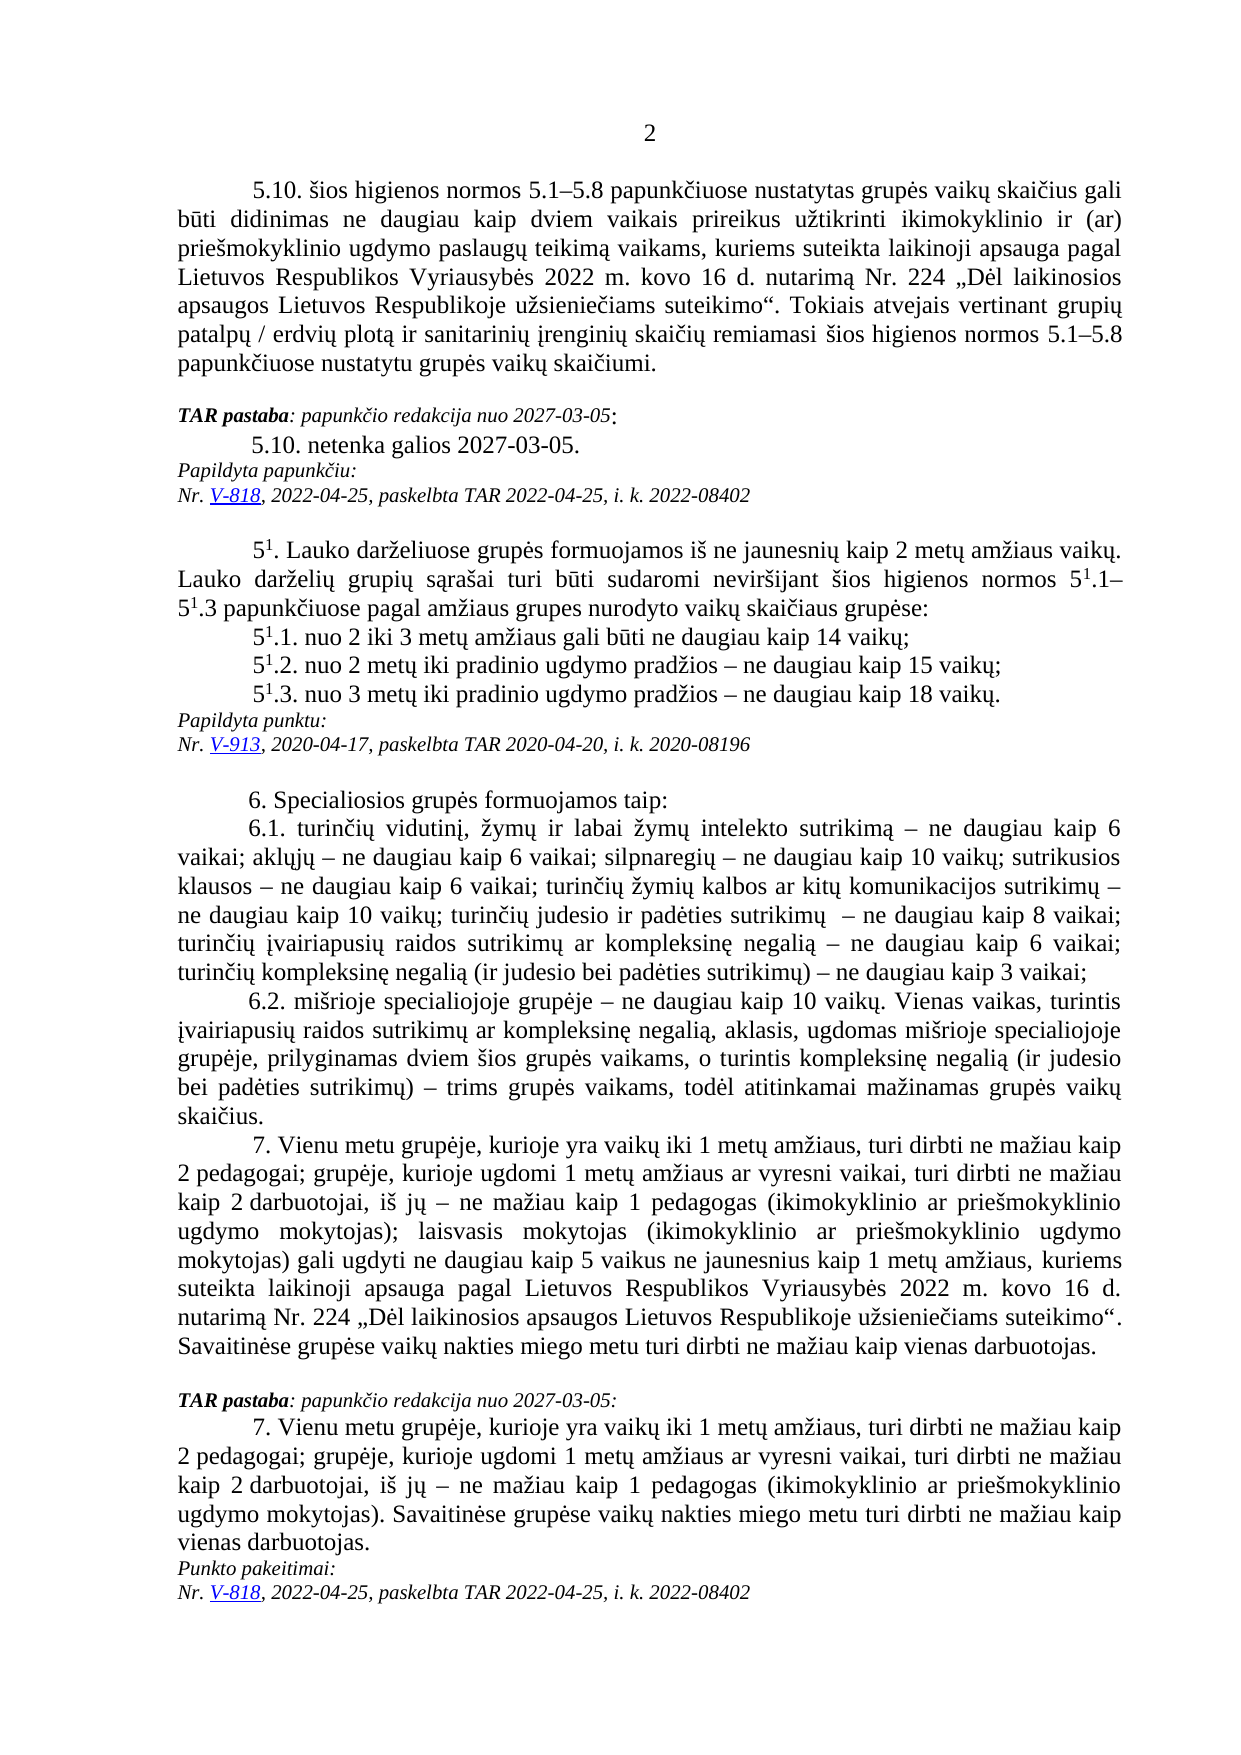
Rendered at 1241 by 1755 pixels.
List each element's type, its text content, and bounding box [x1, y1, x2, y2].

text Punkto pakeitimai: [177, 1556, 1122, 1580]
text 5.10. šios higienos normos 5.1–5.8 papunkčiuose nustatytas grupės vaikų skaičius gali būti didinimas ne daugiau kaip dviem vaikais prireikus užtikrinti ikimokyklinio ir (ar) priešmokyklinio ugdymo paslaugų teikimą vaikams, kuriems suteikta laikinoji apsauga pagal Lietuvos Respublikos Vyriausybės 2022 m. kovo 16 d. nutarimą Nr. 224 „Dėl laikinosios apsaugos Lietuvos Respublikoje užsieniečiams suteikimo“. Tokiais atvejais vertinant grupių patalpų / erdvių plotą ir sanitarinių įrenginių skaičių remiamasi šios higienos normos 5.1–5.8 papunkčiuose nustatytu grupės vaikų skaičiumi. [177, 176, 1122, 377]
text 51.2. nuo 2 metų iki pradinio ugdymo pradžios – ne daugiau kaip 15 vaikų; [177, 650, 1122, 679]
text 6.1. turinčių vidutinį, žymų ir labai žymų intelekto sutrikimą – ne daugiau kaip 6 vaikai; aklųjų – ne daugiau kaip 6 vaikai; silpnaregių – ne daugiau kaip 10 vaikų; sutrikusios klausos – ne daugiau kaip 6 vaikai; turinčių žymių kalbos ar kitų komunikacijos sutrikimų – ne daugiau kaip 10 vaikų; turinčių judesio ir padėties sutrikimų – ne daugiau kaip 8 vaikai; turinčių įvairiapusių raidos sutrikimų ar kompleksinę negalią – ne daugiau kaip 6 vaikai; turinčių kompleksinę negalią (ir judesio bei padėties sutrikimų) – ne daugiau kaip 3 vaikai; [177, 813, 1122, 986]
text TAR pastaba: papunkčio redakcija nuo 2027-03-05: [177, 1388, 1122, 1412]
text Nr. V-913, 2020-04-17, paskelbta TAR 2020-04-20, i. k. 2020-08196 [177, 732, 1122, 756]
text TAR pastaba: papunkčio redakcija nuo 2027-03-05: [177, 401, 1122, 430]
text Papildyta papunkčiu: [177, 458, 1122, 482]
text 51.1. nuo 2 iki 3 metų amžiaus gali būti ne daugiau kaip 14 vaikų; [177, 622, 1122, 650]
text Nr. V-818, 2022-04-25, paskelbta TAR 2022-04-25, i. k. 2022-08402 [177, 1580, 1122, 1604]
text 7. Vienu metu grupėje, kurioje yra vaikų iki 1 metų amžiaus, turi dirbti ne mažiau kaip 2 pedagogai; grupėje, kurioje ugdomi 1 metų amžiaus ar vyresni vaikai, turi dirbti ne mažiau kaip 2 darbuotojai, iš jų – ne mažiau kaip 1 pedagogas (ikimokyklinio ar priešmokyklinio ugdymo mokytojas); laisvasis mokytojas (ikimokyklinio ar priešmokyklinio ugdymo mokytojas) gali ugdyti ne daugiau kaip 5 vaikus ne jaunesnius kaip 1 metų amžiaus, kuriems suteikta laikinoji apsauga pagal Lietuvos Respublikos Vyriausybės 2022 m. kovo 16 d. nutarimą Nr. 224 „Dėl laikinosios apsaugos Lietuvos Respublikoje užsieniečiams suteikimo“. Savaitinėse grupėse vaikų nakties miego metu turi dirbti ne mažiau kaip vienas darbuotojas. [177, 1130, 1122, 1360]
text 51. Lauko darželiuose grupės formuojamos iš ne jaunesnių kaip 2 metų amžiaus vaikų. Lauko darželių grupių sąrašai turi būti sudaromi neviršijant šios higienos normos 51.1–51.3 papunkčiuose pagal amžiaus grupes nurodyto vaikų skaičiaus grupėse: [177, 535, 1122, 622]
text Papildyta punktu: [177, 708, 1122, 732]
text 6. Specialiosios grupės formuojamos taip: [177, 785, 1122, 813]
text Nr. V-818, 2022-04-25, paskelbta TAR 2022-04-25, i. k. 2022-08402 [177, 482, 1122, 507]
text 51.3. nuo 3 metų iki pradinio ugdymo pradžios – ne daugiau kaip 18 vaikų. [177, 679, 1122, 708]
text 5.10. netenka galios 2027-03-05. [177, 430, 1122, 458]
text 7. Vienu metu grupėje, kurioje yra vaikų iki 1 metų amžiaus, turi dirbti ne mažiau kaip 2 pedagogai; grupėje, kurioje ugdomi 1 metų amžiaus ar vyresni vaikai, turi dirbti ne mažiau kaip 2 darbuotojai, iš jų – ne mažiau kaip 1 pedagogas (ikimokyklinio ar priešmokyklinio ugdymo mokytojas). Savaitinėse grupėse vaikų nakties miego metu turi dirbti ne mažiau kaip vienas darbuotojas. [177, 1412, 1122, 1556]
text 6.2. mišrioje specialiojoje grupėje – ne daugiau kaip 10 vaikų. Vienas vaikas, turintis įvairiapusių raidos sutrikimų ar kompleksinę negalią, aklasis, ugdomas mišrioje specialiojoje grupėje, prilyginamas dviem šios grupės vaikams, o turintis kompleksinę negalią (ir judesio bei padėties sutrikimų) – trims grupės vaikams, todėl atitinkamai mažinamas grupės vaikų skaičius. [177, 986, 1122, 1130]
